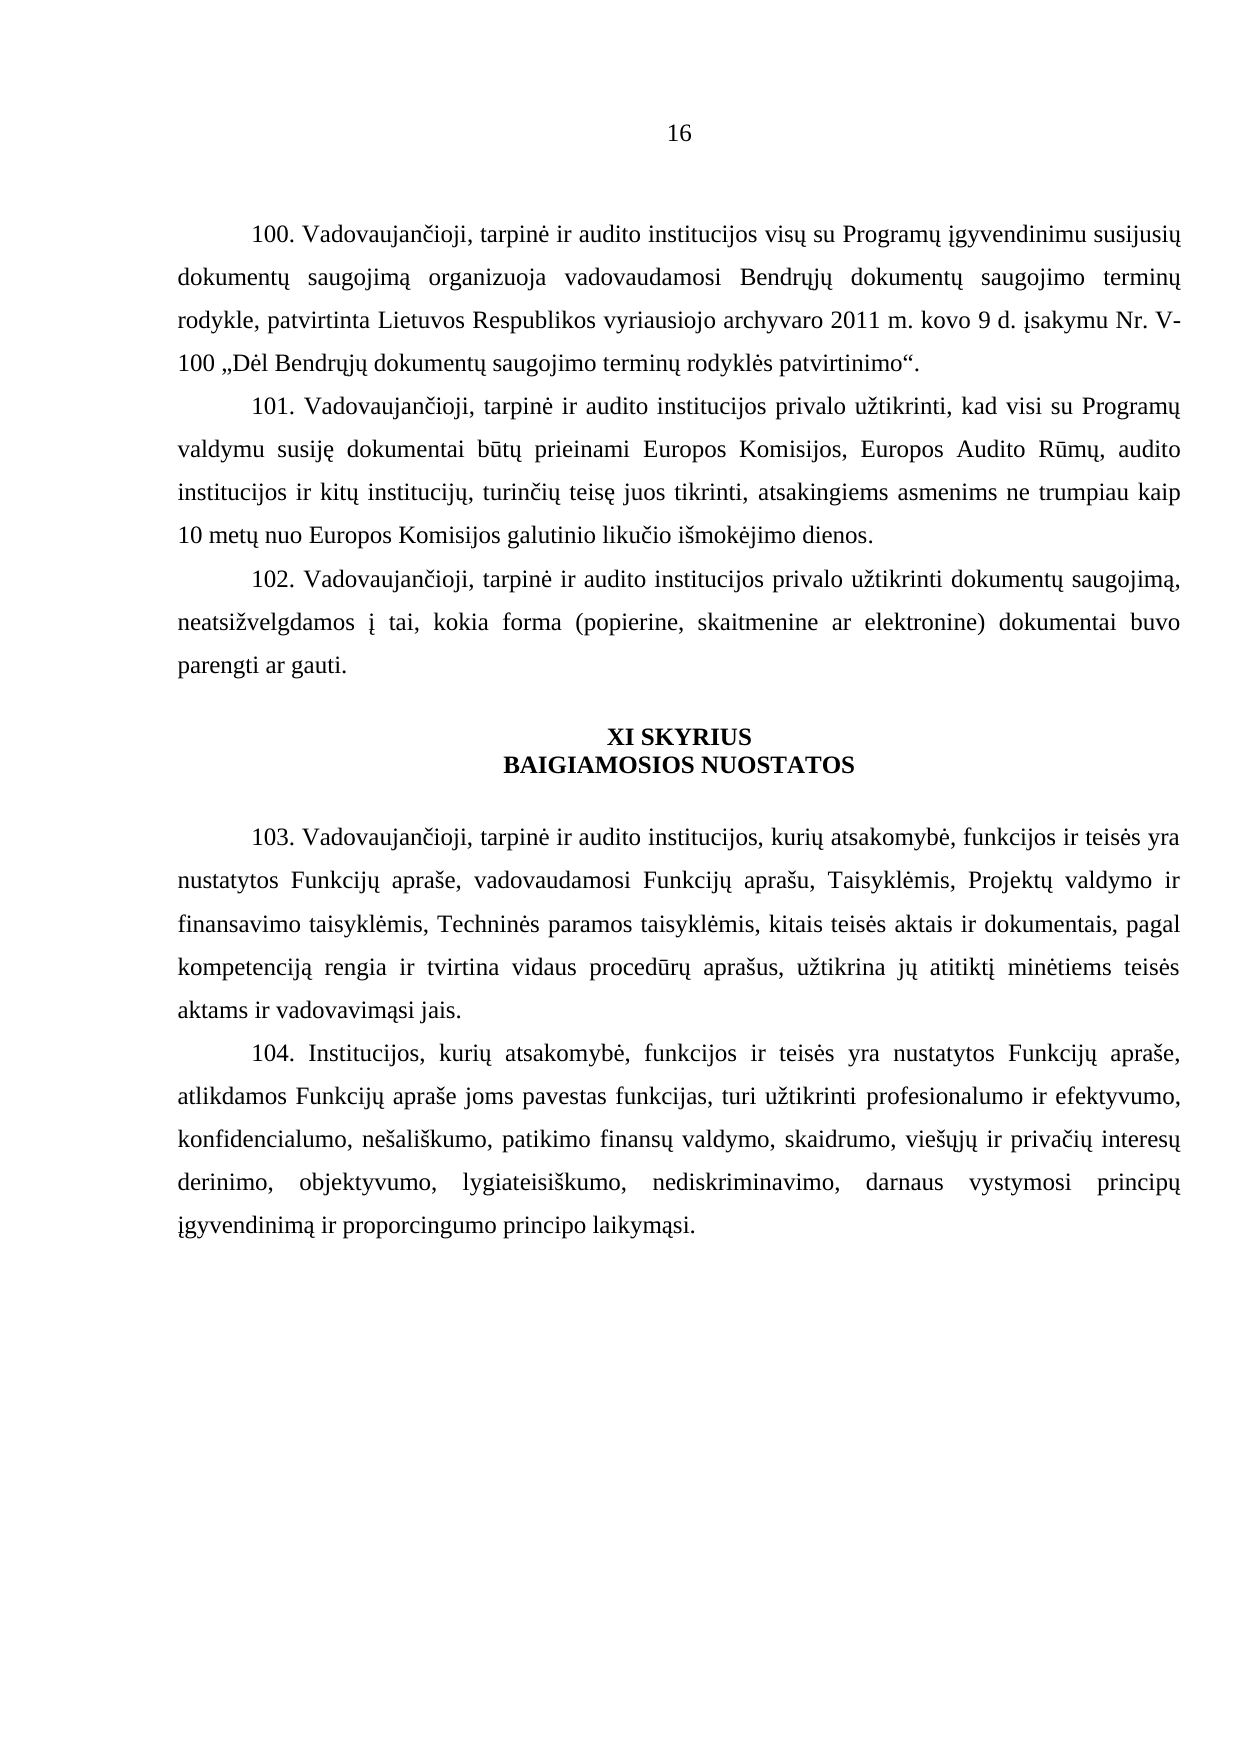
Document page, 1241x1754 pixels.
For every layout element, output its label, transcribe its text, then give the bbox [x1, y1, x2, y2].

text 102. Vadovaujančioji, tarpinė ir audito institucijos privalo užtikrinti dokumentų saugojimą, neatsižvelgdamos į tai, kokia forma (popierine, skaitmenine ar elektronine) dokumentai buvo parengti ar gauti. [177, 564, 1181, 679]
text BAIGIAMOSIOS NUOSTATOS [177, 751, 1181, 779]
text XI SKYRIUS [177, 722, 1181, 751]
text 100. Vadovaujančioji, tarpinė ir audito institucijos visų su Programų įgyvendinimu susijusių dokumentų saugojimą organizuoja vadovaudamosi Bendrųjų dokumentų saugojimo terminų rodykle, patvirtinta Lietuvos Respublikos vyriausiojo archyvaro 2011 m. kovo 9 d. įsakymu Nr. V-100 „Dėl Bendrųjų dokumentų saugojimo terminų rodyklės patvirtinimo“. [177, 219, 1181, 377]
text 104. Institucijos, kurių atsakomybė, funkcijos ir teisės yra nustatytos Funkcijų apraše, atlikdamos Funkcijų apraše joms pavestas funkcijas, turi užtikrinti profesionalumo ir efektyvumo, konfidencialumo, nešališkumo, patikimo finansų valdymo, skaidrumo, viešųjų ir privačių interesų derinimo, objektyvumo, lygiateisiškumo, nediskriminavimo, darnaus vystymosi principų įgyvendinimą ir proporcingumo principo laikymąsi. [177, 1038, 1181, 1239]
text 101. Vadovaujančioji, tarpinė ir audito institucijos privalo užtikrinti, kad visi su Programų valdymu susiję dokumentai būtų prieinami Europos Komisijos, Europos Audito Rūmų, audito institucijos ir kitų institucijų, turinčių teisę juos tikrinti, atsakingiems asmenims ne trumpiau kaip 10 metų nuo Europos Komisijos galutinio likučio išmokėjimo dienos. [177, 391, 1181, 549]
text 103. Vadovaujančioji, tarpinė ir audito institucijos, kurių atsakomybė, funkcijos ir teisės yra nustatytos Funkcijų apraše, vadovaudamosi Funkcijų aprašu, Taisyklėmis, Projektų valdymo ir finansavimo taisyklėmis, Techninės paramos taisyklėmis, kitais teisės aktais ir dokumentais, pagal kompetenciją rengia ir tvirtina vidaus procedūrų aprašus, užtikrina jų atitiktį minėtiems teisės aktams ir vadovavimąsi jais. [177, 822, 1181, 1024]
